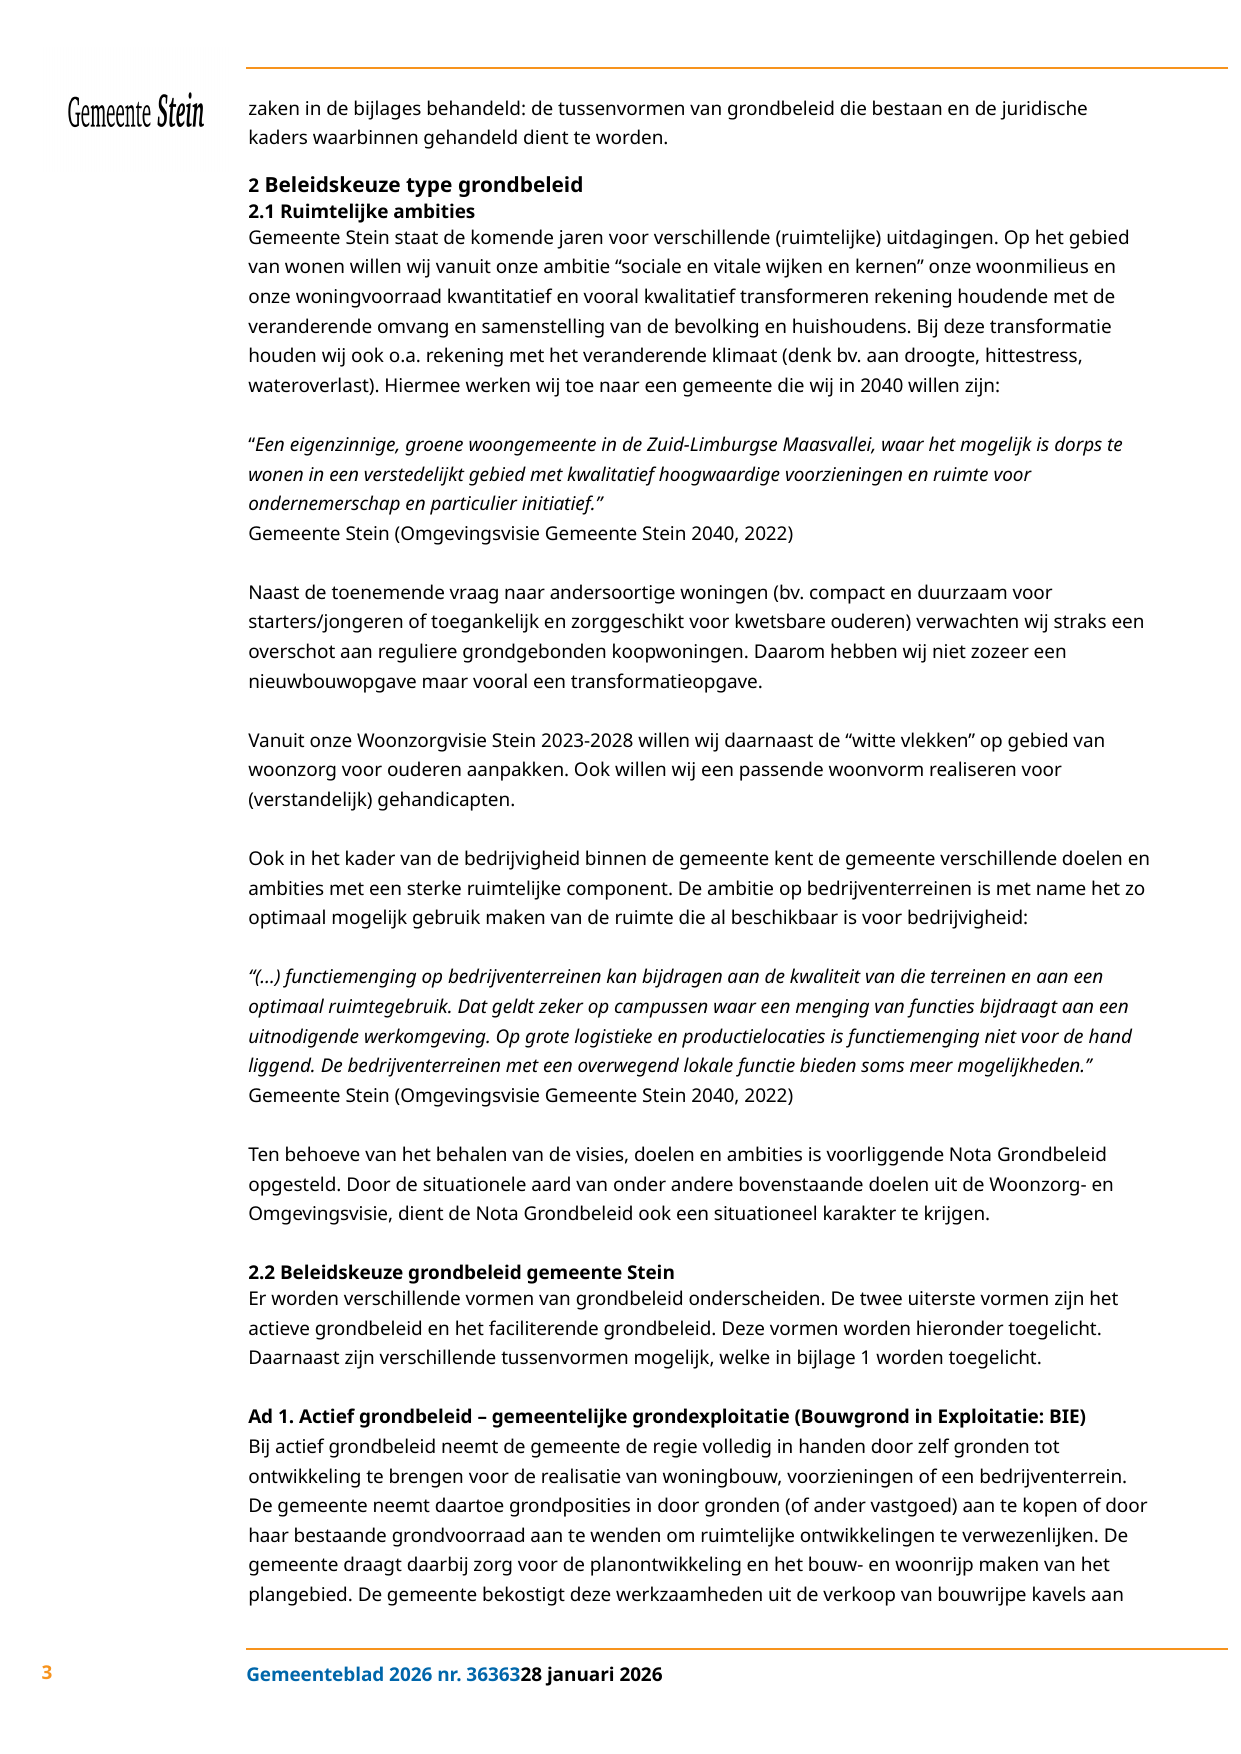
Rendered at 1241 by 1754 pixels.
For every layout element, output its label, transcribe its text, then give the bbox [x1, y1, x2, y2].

text Ten behoeve van het behalen van de visies, doelen en ambities is voorliggende Nota Grondbeleid opgesteld. Door de situationele aard van onder andere bovenstaande doelen uit de Woonzorg- en Omgevingsvisie, dient de Nota Grondbeleid ook een situationeel karakter te krijgen. [248, 1141, 1152, 1226]
text Bij actief grondbeleid neemt de gemeente de regie volledig in handen door zelf gronden tot ontwikkeling te brengen voor de realisatie van woningbouw, voorzieningen of een bedrijventerrein. De gemeente neemt daartoe grondposities in door gronden (of ander vastgoed) aan te kopen of door haar bestaande grondvoorraad aan te wenden om ruimtelijke ontwikkelingen te verwezenlijken. De gemeente draagt daarbij zorg voor de planontwikkeling en het bouw- en woonrijp maken van het plangebied. De gemeente bekostigt deze werkzaamheden uit de verkoop van bouwrijpe kavels aan [248, 1433, 1152, 1607]
text Er worden verschillende vormen van grondbeleid onderscheiden. De twee uiterste vormen zijn het actieve grondbeleid en het faciliterende grondbeleid. Deze vormen worden hieronder toegelicht. Daarnaast zijn verschillende tussenvormen mogelijk, welke in bijlage 1 worden toegelicht. [248, 1285, 1152, 1370]
text Ad 1. Actief grondbeleid – gemeentelijke grondexploitatie (Bouwgrond in Exploitatie: BIE) [248, 1404, 1152, 1429]
text Gemeente Stein (Omgevingsvisie Gemeente Stein 2040, 2022) [248, 520, 1152, 546]
picture [41, 47, 231, 172]
text “(…) functiemenging op bedrijventerreinen kan bijdragen aan de kwaliteit van die terreinen en aan een optimaal ruimtegebruik. Dat geldt zeker op campussen waar een menging van functies bijdraagt aan een uitnodigende werkomgeving. Op grote logistieke en productielocaties is functiemenging niet voor de hand liggend. De bedrijventerreinen met een overwegend lokale functie bieden soms meer mogelijkheden.’’ [248, 964, 1152, 1078]
text Gemeente Stein (Omgevingsvisie Gemeente Stein 2040, 2022) [248, 1082, 1152, 1108]
text Gemeente Stein staat de komende jaren voor verschillende (ruimtelijke) uitdagingen. Op het gebied van wonen willen wij vanuit onze ambitie “sociale en vitale wijken en kernen” onze woonmilieus en onze woningvoorraad kwantitatief en vooral kwalitatief transformeren rekening houdende met de veranderende omvang en samenstelling van de bevolking en huishoudens. Bij deze transformatie houden wij ook o.a. rekening met het veranderende klimaat (denk bv. aan droogte, hittestress, wateroverlast). Hiermee werken wij toe naar een gemeente die wij in 2040 willen zijn: [248, 224, 1152, 398]
text “Een eigenzinnige, groene woongemeente in de Zuid-Limburgse Maasvallei, waar het mogelijk is dorps te wonen in een verstedelijkt gebied met kwalitatief hoogwaardige voorzieningen en ruimte voor ondernemerschap en particulier initiatief.” [248, 431, 1152, 516]
text Vanuit onze Woonzorgvisie Stein 2023-2028 willen wij daarnaast de “witte vlekken” op gebied van woonzorg voor ouderen aanpakken. Ook willen wij een passende woonvorm realiseren voor (verstandelijk) gehandicapten. [248, 727, 1152, 812]
text 2.1 Ruimtelijke ambities [248, 198, 1152, 224]
text Naast de toenemende vraag naar andersoortige woningen (bv. compact en duurzaam voor starters/jongeren of toegankelijk en zorggeschikt voor kwetsbare ouderen) verwachten wij straks een overschot aan reguliere grondgebonden koopwoningen. Daarom hebben wij niet zozeer een nieuwbouwopgave maar vooral een transformatieopgave. [248, 579, 1152, 694]
text Ook in het kader van de bedrijvigheid binnen de gemeente kent de gemeente verschillende doelen en ambities met een sterke ruimtelijke component. De ambitie op bedrijventerreinen is met name het zo optimaal mogelijk gebruik maken van de ruimte die al beschikbaar is voor bedrijvigheid: [248, 845, 1152, 930]
text zaken in de bijlages behandeld: de tussenvormen van grondbeleid die bestaan en de juridische kaders waarbinnen gehandeld dient te worden. [248, 95, 1152, 150]
text 2.2 Beleidskeuze grondbeleid gemeente Stein [248, 1259, 1152, 1285]
text 2 Beleidskeuze type grondbeleid [248, 170, 1152, 198]
